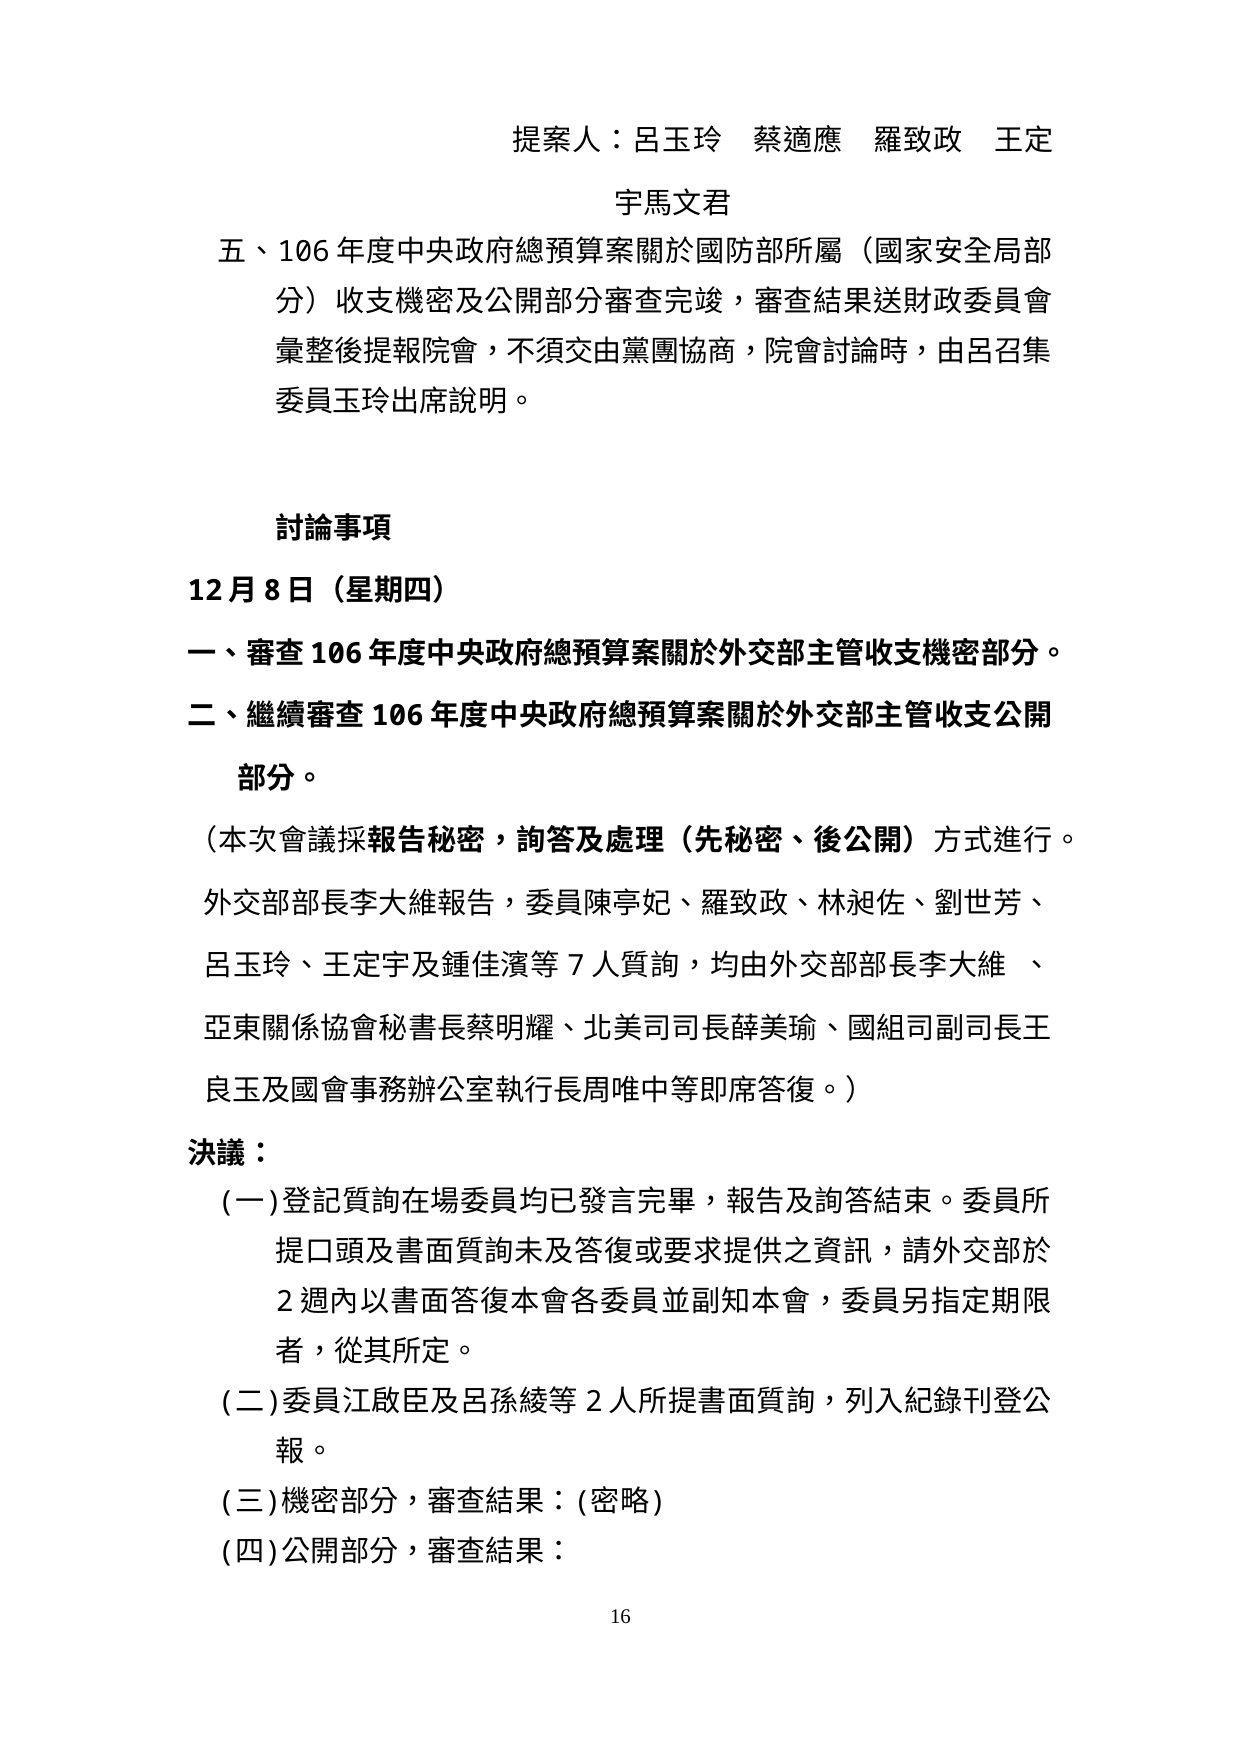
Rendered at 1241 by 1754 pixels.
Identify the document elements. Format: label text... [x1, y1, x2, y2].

text (一)登記質詢在場委員均已發言完畢，報告及詢答結束。委員所提口頭及書面質詢未及答復或要求提供之資訊，請外交部於2週內以書面答復本會各委員並副知本會，委員另指定期限者，從其所定。 [217, 1171, 1053, 1371]
text 提案人：呂玉玲 蔡適應 羅致政 王定宇馬文君 [512, 96, 1053, 221]
text 二、繼續審查106年度中央政府總預算案關於外交部主管收支公開部分。 [187, 671, 1053, 796]
text 決議： [187, 1109, 1053, 1171]
text (二)委員江啟臣及呂孫綾等2人所提書面質詢，列入紀錄刊登公報。 [217, 1371, 1053, 1471]
text 討論事項 [187, 484, 1053, 546]
text 12月8日（星期四） [187, 546, 1053, 609]
text (四)公開部分，審查結果： [217, 1521, 1053, 1571]
text 五、106年度中央政府總預算案關於國防部所屬（國家安全局部分）收支機密及公開部分審查完竣，審查結果送財政委員會彙整後提報院會，不須交由黨團協商，院會討論時，由呂召集委員玉玲出席說明。 [217, 221, 1053, 421]
text （本次會議採報告秘密，詢答及處理（先秘密、後公開）方式進行。外交部部長李大維報告，委員陳亭妃、羅致政、林昶佐、劉世芳、呂玉玲、王定宇及鍾佳濱等7人質詢，均由外交部部長李大維 、亞東關係協會秘書長蔡明耀、北美司司長薛美瑜、國組司副司長王良玉及國會事務辦公室執行長周唯中等即席答復。） [188, 796, 1053, 1109]
text (三)機密部分，審查結果：(密略) [217, 1471, 1053, 1521]
text 一、審查106年度中央政府總預算案關於外交部主管收支機密部分。 [187, 609, 1053, 671]
